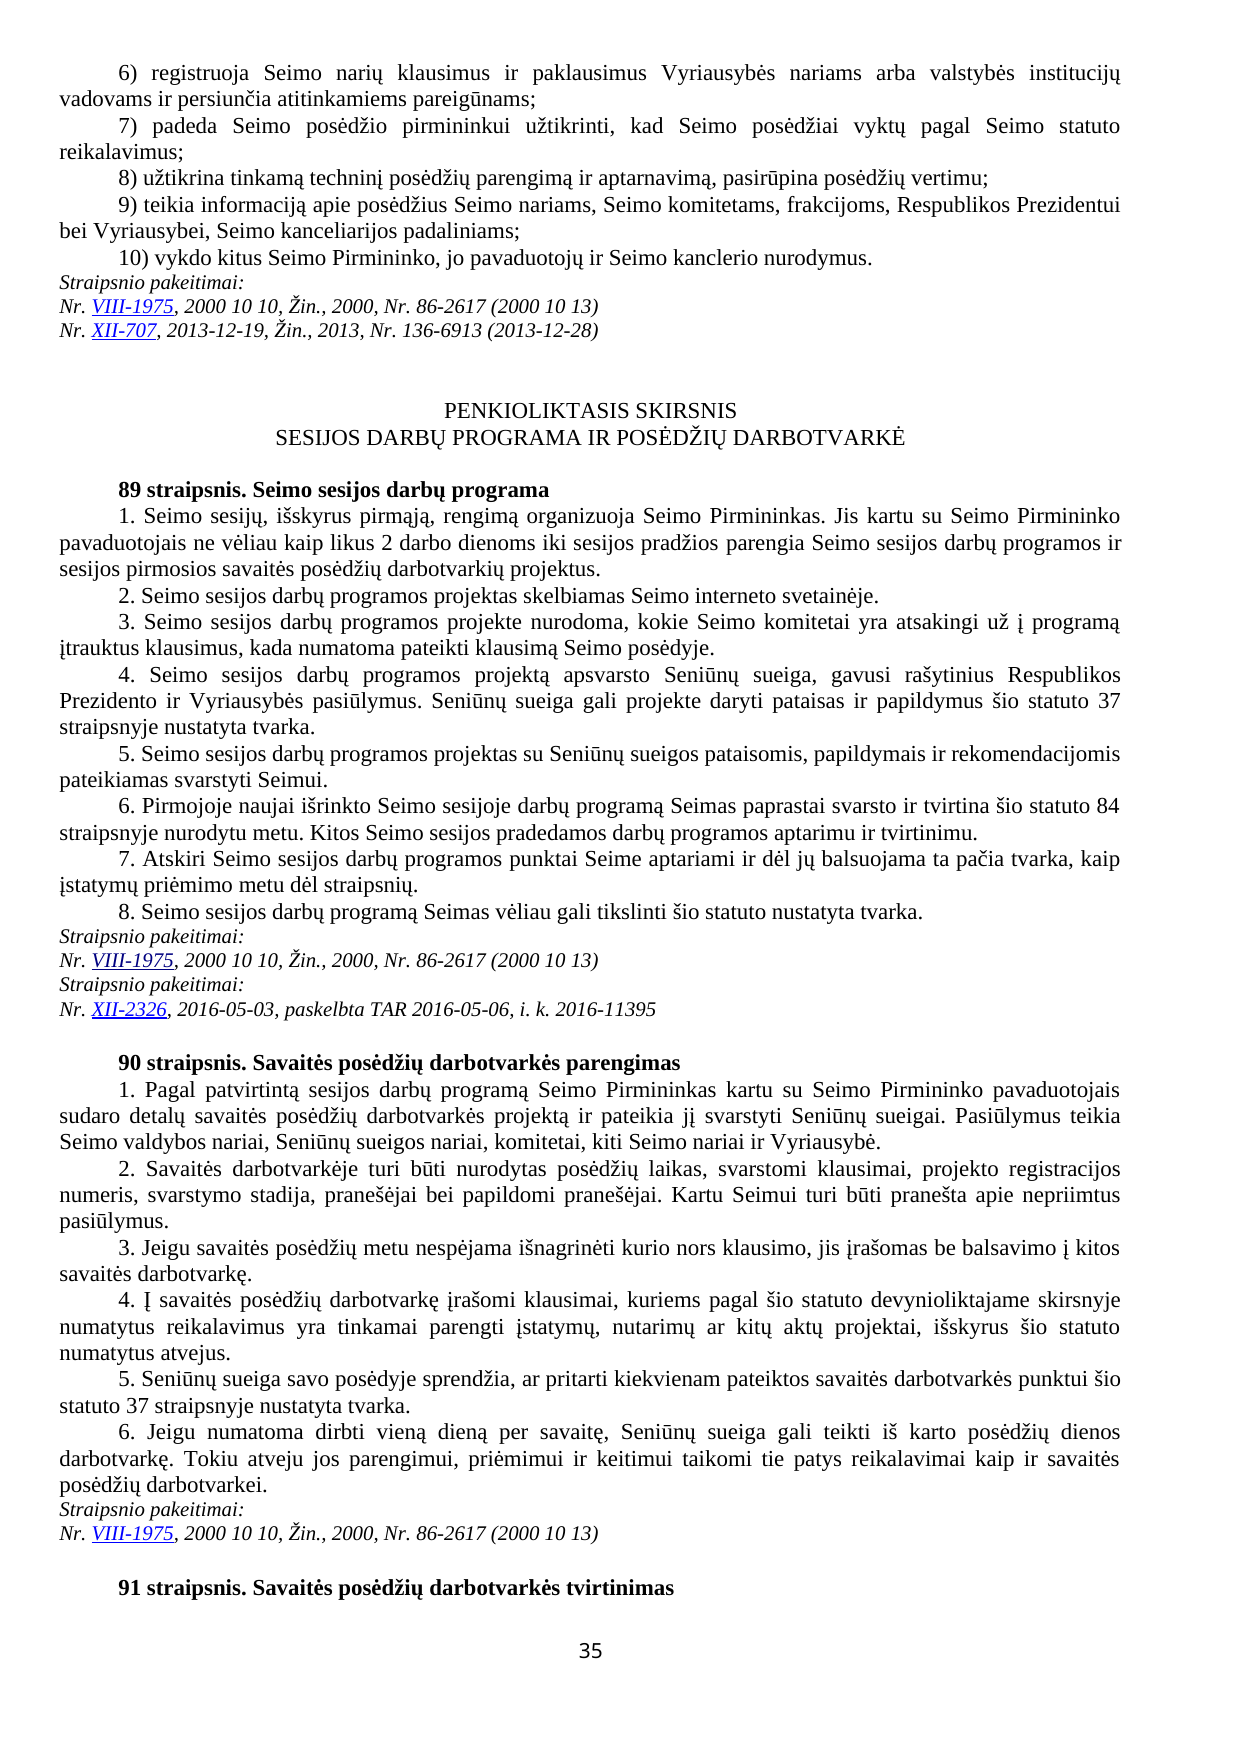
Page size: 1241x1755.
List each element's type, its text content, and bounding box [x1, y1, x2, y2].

text Nr. VIII-1975, 2000 10 10, Žin., 2000, Nr. 86-2617 (2000 10 13) [59, 948, 1122, 972]
text 91 straipsnis. Savaitės posėdžių darbotvarkės tvirtinimas [59, 1574, 1122, 1601]
text 3. Jeigu savaitės posėdžių metu nespėjama išnagrinėti kurio nors klausimo, jis įrašomas be balsavimo į kitos savaitės darbotvarkę. [59, 1234, 1122, 1286]
text 2. Savaitės darbotvarkėje turi būti nurodytas posėdžių laikas, svarstomi klausimai, projekto registracijos numeris, svarstymo stadija, pranešėjai bei papildomi pranešėjai. Kartu Seimui turi būti pranešta apie nepriimtus pasiūlymus. [59, 1155, 1122, 1234]
text Nr. XII-2326, 2016-05-03, paskelbta TAR 2016-05-06, i. k. 2016-11395 [59, 996, 1122, 1021]
text PENKIOLIKTASIS SKIRSNIS [59, 397, 1122, 423]
text SESIJOS DARBŲ PROGRAMA IR POSĖDŽIŲ DARBOTVARKĖ [59, 423, 1122, 450]
text 1. Seimo sesijų, išskyrus pirmąją, rengimą organizuoja Seimo Pirmininkas. Jis kartu su Seimo Pirmininko pavaduotojais ne vėliau kaip likus 2 darbo dienoms iki sesijos pradžios parengia Seimo sesijos darbų programos ir sesijos pirmosios savaitės posėdžių darbotvarkių projektus. [59, 503, 1122, 582]
text 4. Seimo sesijos darbų programos projektą apsvarsto Seniūnų sueiga, gavusi rašytinius Respublikos Prezidento ir Vyriausybės pasiūlymus. Seniūnų sueiga gali projekte daryti pataisas ir papildymus šio statuto 37 straipsnyje nustatyta tvarka. [59, 661, 1122, 740]
text 9) teikia informaciją apie posėdžius Seimo nariams, Seimo komitetams, frakcijoms, Respublikos Prezidentui bei Vyriausybei, Seimo kanceliarijos padaliniams; [59, 191, 1122, 243]
text 5. Seimo sesijos darbų programos projektas su Seniūnų sueigos pataisomis, papildymais ir rekomendacijomis pateikiamas svarstyti Seimui. [59, 740, 1122, 792]
text 2. Seimo sesijos darbų programos projektas skelbiamas Seimo interneto svetainėje. [59, 582, 1122, 608]
text 8. Seimo sesijos darbų programą Seimas vėliau gali tikslinti šio statuto nustatyta tvarka. [59, 898, 1122, 924]
text 1. Pagal patvirtintą sesijos darbų programą Seimo Pirmininkas kartu su Seimo Pirmininko pavaduotojais sudaro detalų savaitės posėdžių darbotvarkės projektą ir pateikia jį svarstyti Seniūnų sueigai. Pasiūlymus teikia Seimo valdybos nariai, Seniūnų sueigos nariai, komitetai, kiti Seimo nariai ir Vyriausybė. [59, 1076, 1122, 1155]
text 8) užtikrina tinkamą techninį posėdžių parengimą ir aptarnavimą, pasirūpina posėdžių vertimu; [59, 164, 1122, 191]
text Nr. VIII-1975, 2000 10 10, Žin., 2000, Nr. 86-2617 (2000 10 13) [59, 1521, 1122, 1545]
text 7. Atskiri Seimo sesijos darbų programos punktai Seime aptariami ir dėl jų balsuojama ta pačia tvarka, kaip įstatymų priėmimo metu dėl straipsnių. [59, 845, 1122, 898]
text Nr. VIII-1975, 2000 10 10, Žin., 2000, Nr. 86-2617 (2000 10 13) [59, 294, 1122, 318]
text 4. Į savaitės posėdžių darbotvarkę įrašomi klausimai, kuriems pagal šio statuto devynioliktajame skirsnyje numatytus reikalavimus yra tinkamai parengti įstatymų, nutarimų ar kitų aktų projektai, išskyrus šio statuto numatytus atvejus. [59, 1286, 1122, 1366]
text 10) vykdo kitus Seimo Pirmininko, jo pavaduotojų ir Seimo kanclerio nurodymus. [59, 243, 1122, 270]
text Straipsnio pakeitimai: [59, 270, 1122, 294]
text 6. Pirmojoje naujai išrinkto Seimo sesijoje darbų programą Seimas paprastai svarsto ir tvirtina šio statuto 84 straipsnyje nurodytu metu. Kitos Seimo sesijos pradedamos darbų programos aptarimu ir tvirtinimu. [59, 792, 1122, 845]
text 6. Jeigu numatoma dirbti vieną dieną per savaitę, Seniūnų sueiga gali teikti iš karto posėdžių dienos darbotvarkę. Tokiu atveju jos parengimui, priėmimui ir keitimui taikomi tie patys reikalavimai kaip ir savaitės posėdžių darbotvarkei. [59, 1418, 1122, 1497]
text 5. Seniūnų sueiga savo posėdyje sprendžia, ar pritarti kiekvienam pateiktos savaitės darbotvarkės punktui šio statuto 37 straipsnyje nustatyta tvarka. [59, 1366, 1122, 1418]
text 7) padeda Seimo posėdžio pirmininkui užtikrinti, kad Seimo posėdžiai vyktų pagal Seimo statuto reikalavimus; [59, 112, 1122, 164]
text 89 straipsnis. Seimo sesijos darbų programa [59, 476, 1122, 503]
text Straipsnio pakeitimai: [59, 1497, 1122, 1521]
text 3. Seimo sesijos darbų programos projekte nurodoma, kokie Seimo komitetai yra atsakingi už į programą įtrauktus klausimus, kada numatoma pateikti klausimą Seimo posėdyje. [59, 608, 1122, 661]
text Straipsnio pakeitimai: [59, 924, 1122, 948]
text Nr. XII-707, 2013-12-19, Žin., 2013, Nr. 136-6913 (2013-12-28) [59, 318, 1122, 342]
text 90 straipsnis. Savaitės posėdžių darbotvarkės parengimas [59, 1049, 1122, 1076]
text 6) registruoja Seimo narių klausimus ir paklausimus Vyriausybės nariams arba valstybės institucijų vadovams ir persiunčia atitinkamiems pareigūnams; [59, 59, 1122, 112]
text Straipsnio pakeitimai: [59, 972, 1122, 996]
